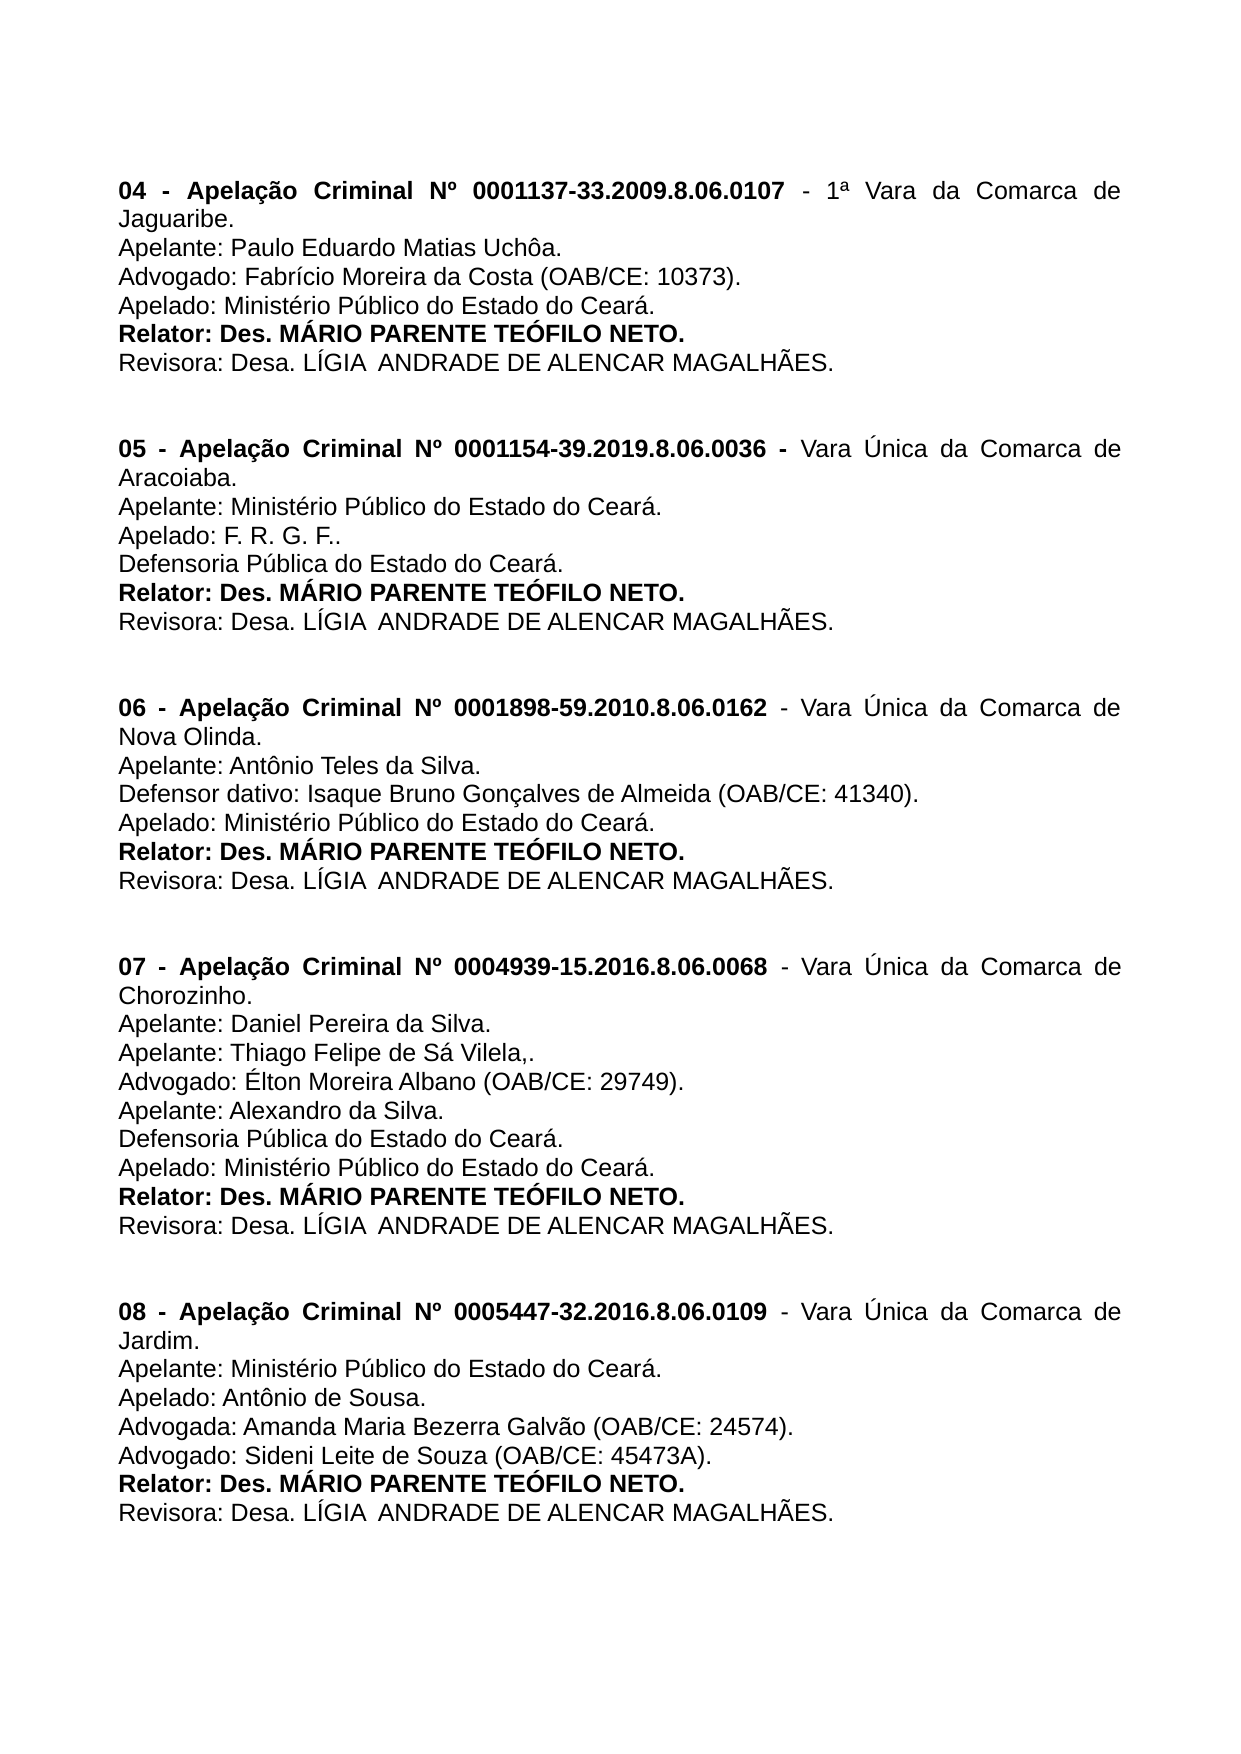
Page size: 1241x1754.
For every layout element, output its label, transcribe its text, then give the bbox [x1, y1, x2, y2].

text Advogado: Élton Moreira Albano (OAB/CE: 29749). [118, 1067, 1122, 1096]
text Apelante: Daniel Pereira da Silva. [118, 1009, 1122, 1038]
text Apelado: Ministério Público do Estado do Ceará. [118, 291, 1122, 319]
text Relator: Des. MÁRIO PARENTE TEÓFILO NETO. [118, 1182, 1122, 1211]
text Advogada: Amanda Maria Bezerra Galvão (OAB/CE: 24574). [118, 1412, 1122, 1441]
text 06 - Apelação Criminal Nº 0001898-59.2010.8.06.0162 - Vara Única da Comarca de Nova Olinda. [118, 693, 1122, 751]
text Revisora: Desa. LÍGIA ANDRADE DE ALENCAR MAGALHÃES. [118, 607, 1122, 636]
text Apelado: F. R. G. F.. [118, 521, 1122, 549]
text Relator: Des. MÁRIO PARENTE TEÓFILO NETO. [118, 319, 1122, 348]
text Apelado: Ministério Público do Estado do Ceará. [118, 1153, 1122, 1182]
text 08 - Apelação Criminal Nº 0005447-32.2016.8.06.0109 - Vara Única da Comarca de Jardim. [118, 1297, 1122, 1354]
text Revisora: Desa. LÍGIA ANDRADE DE ALENCAR MAGALHÃES. [118, 348, 1122, 377]
text 04 - Apelação Criminal Nº 0001137-33.2009.8.06.0107 - 1ª Vara da Comarca de Jaguaribe. [118, 176, 1122, 233]
text Apelado: Ministério Público do Estado do Ceará. [118, 808, 1122, 837]
text 05 - Apelação Criminal Nº 0001154-39.2019.8.06.0036 - Vara Única da Comarca de Aracoiaba. [118, 434, 1122, 492]
text Apelante: Paulo Eduardo Matias Uchôa. [118, 233, 1122, 262]
text Advogado: Fabrício Moreira da Costa (OAB/CE: 10373). [118, 262, 1122, 291]
text Apelante: Alexandro da Silva. [118, 1096, 1122, 1124]
text Defensoria Pública do Estado do Ceará. [118, 549, 1122, 578]
text Apelante: Thiago Felipe de Sá Vilela,. [118, 1038, 1122, 1067]
text Revisora: Desa. LÍGIA ANDRADE DE ALENCAR MAGALHÃES. [118, 1498, 1122, 1527]
text Defensoria Pública do Estado do Ceará. [118, 1124, 1122, 1153]
text Apelante: Ministério Público do Estado do Ceará. [118, 492, 1122, 521]
text Apelante: Ministério Público do Estado do Ceará. [118, 1354, 1122, 1383]
text Revisora: Desa. LÍGIA ANDRADE DE ALENCAR MAGALHÃES. [118, 1211, 1122, 1239]
text Advogado: Sideni Leite de Souza (OAB/CE: 45473A). [118, 1441, 1122, 1469]
text Relator: Des. MÁRIO PARENTE TEÓFILO NETO. [118, 837, 1122, 866]
text 07 - Apelação Criminal Nº 0004939-15.2016.8.06.0068 - Vara Única da Comarca de Chorozinho. [118, 952, 1122, 1009]
text Revisora: Desa. LÍGIA ANDRADE DE ALENCAR MAGALHÃES. [118, 866, 1122, 894]
text Apelante: Antônio Teles da Silva. [118, 751, 1122, 779]
text Defensor dativo: Isaque Bruno Gonçalves de Almeida (OAB/CE: 41340). [118, 779, 1122, 808]
text Apelado: Antônio de Sousa. [118, 1383, 1122, 1412]
text Relator: Des. MÁRIO PARENTE TEÓFILO NETO. [118, 578, 1122, 607]
text Relator: Des. MÁRIO PARENTE TEÓFILO NETO. [118, 1469, 1122, 1498]
